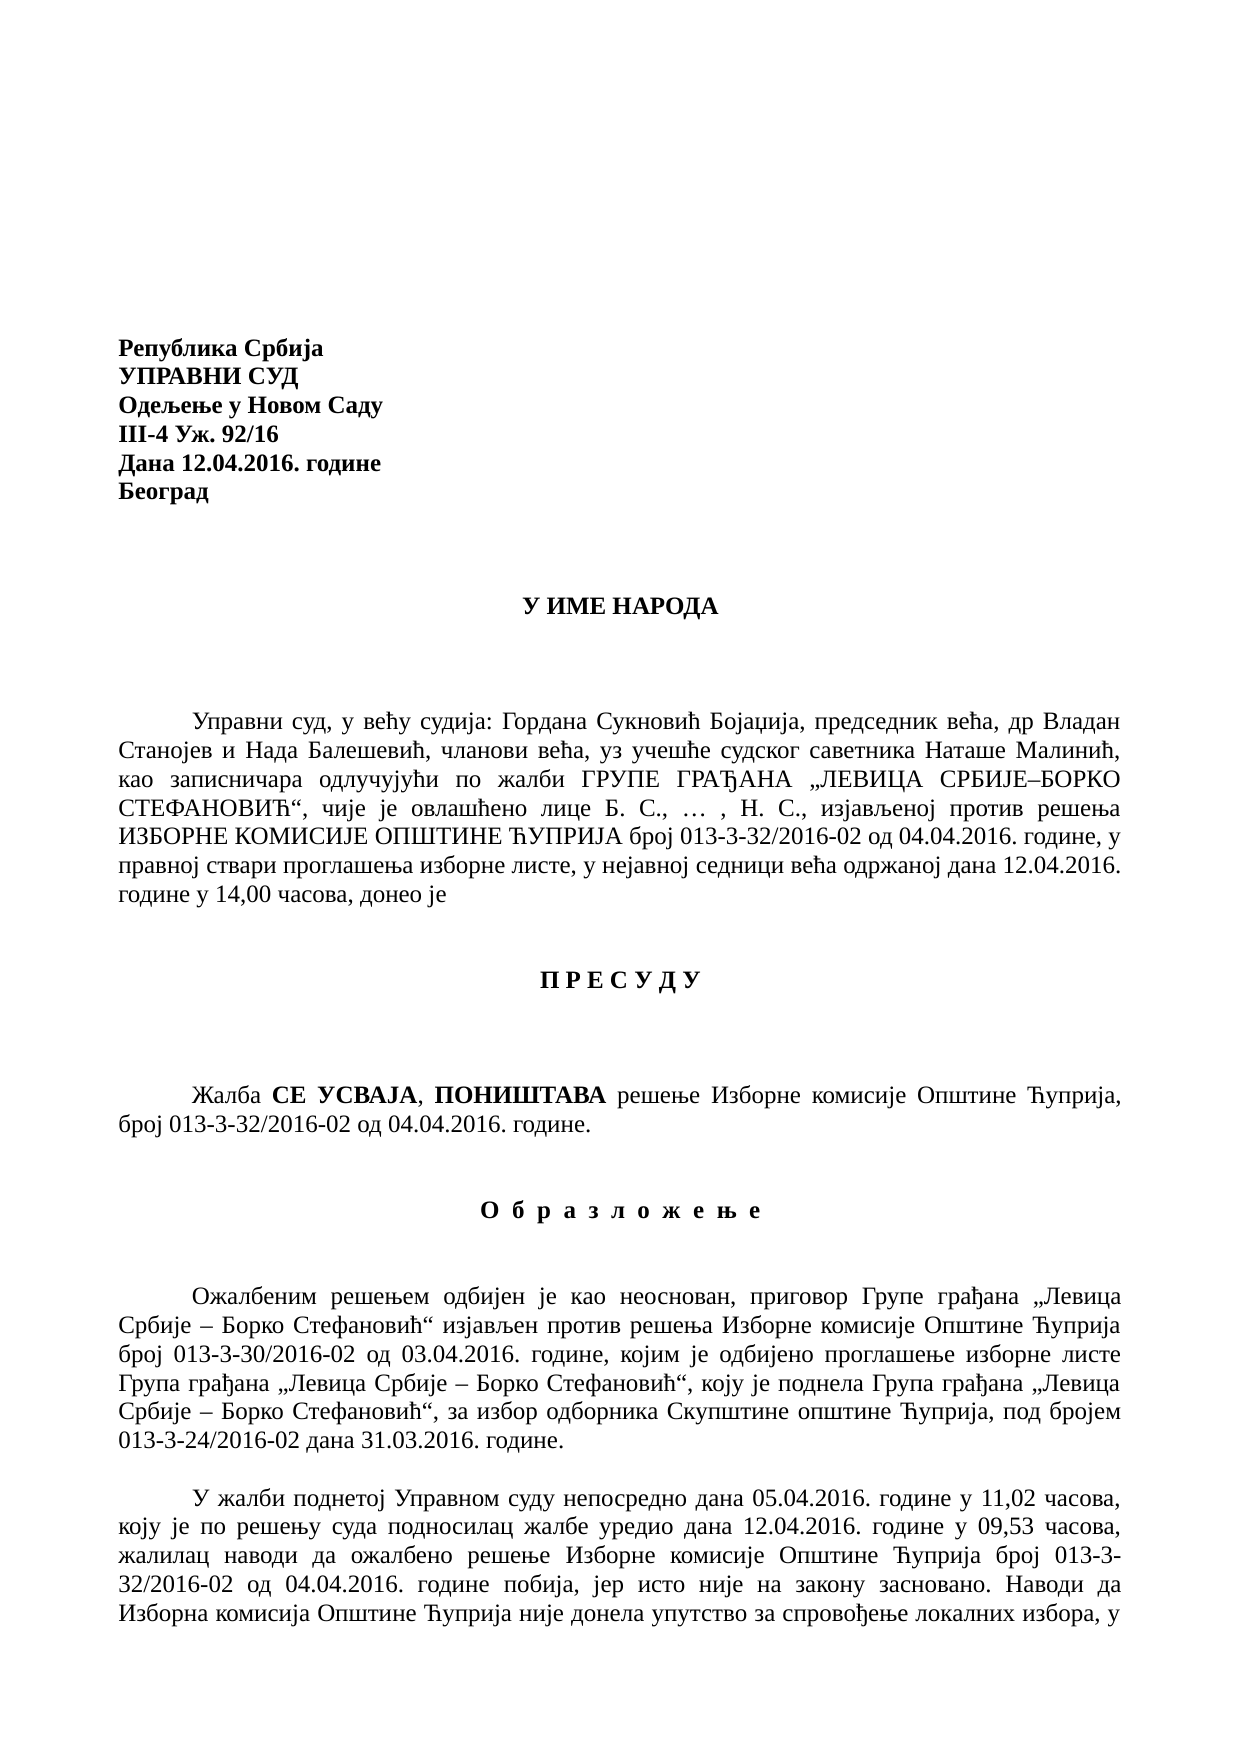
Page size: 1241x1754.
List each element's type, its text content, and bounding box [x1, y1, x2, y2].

text У жалби поднетој Управном суду непосредно дана 05.04.2016. године у 11,02 часова, коју је по решењу суда подносилац жалбе уредио дана 12.04.2016. године у 09,53 часова, жалилац наводи да ожалбено решење Изборне комисије Општине Ћуприја број 013-3-32/2016-02 од 04.04.2016. године побија, јер исто није на закону засновано. Наводи да Изборна комисија Општине Ћуприја није донела упутство за спровођење локалних избора, у [118, 1483, 1122, 1626]
text III-4 Уж. 92/16 [118, 419, 1122, 448]
text О б р а з л о ж е њ е [118, 1195, 1122, 1224]
text Београд [118, 476, 1122, 505]
text Управни суд, у већу судија: Гордана Сукновић Бојаџија, председник већа, др Владан Станојев и Нада Балешевић, чланови већа, уз учешће судског саветника Наташе Малинић, као записничара одлучујући по жалби ГРУПЕ ГРАЂАНА „ЛЕВИЦА СРБИЈЕ–БОРКО СТЕФАНОВИЋ“, чије је овлашћено лице Б. С., … , Н. С., изјављеној против решења ИЗБОРНЕ КОМИСИЈЕ ОПШТИНЕ ЋУПРИЈА број 013-3-32/2016-02 од 04.04.2016. године, у правној ствари проглашења изборне листе, у нејавној седници већа одржаној дана 12.04.2016. године у 14,00 часова, донео је [118, 706, 1122, 908]
text УПРАВНИ СУД [118, 361, 1122, 390]
text Жалба СЕ УСВАЈА, ПОНИШТАВА решење Изборне комисије Општине Ћуприја, број 013-3-32/2016-02 од 04.04.2016. године. [118, 1080, 1122, 1138]
text Дана 12.04.2016. године [118, 448, 1122, 476]
text Ожалбеним решењем одбијен је као неоснован, приговор Групе грађана „Левица Србије – Борко Стефановић“ изјављен против решења Изборне комисије Општине Ћуприја број 013-3-30/2016-02 од 03.04.2016. године, којим је одбијено проглашење изборне листе Група грађана „Левица Србије – Борко Стефановић“, коју је поднела Група грађана „Левица Србије – Борко Стефановић“, за избор одборника Скупштине општине Ћуприја, под бројем 013-3-24/2016-02 дана 31.03.2016. године. [118, 1281, 1122, 1454]
text П Р Е С У Д У [118, 965, 1122, 994]
text У ИМЕ НАРОДА [118, 591, 1122, 620]
text Одељење у Новом Саду [118, 390, 1122, 419]
text Република Србија [118, 91, 1122, 361]
